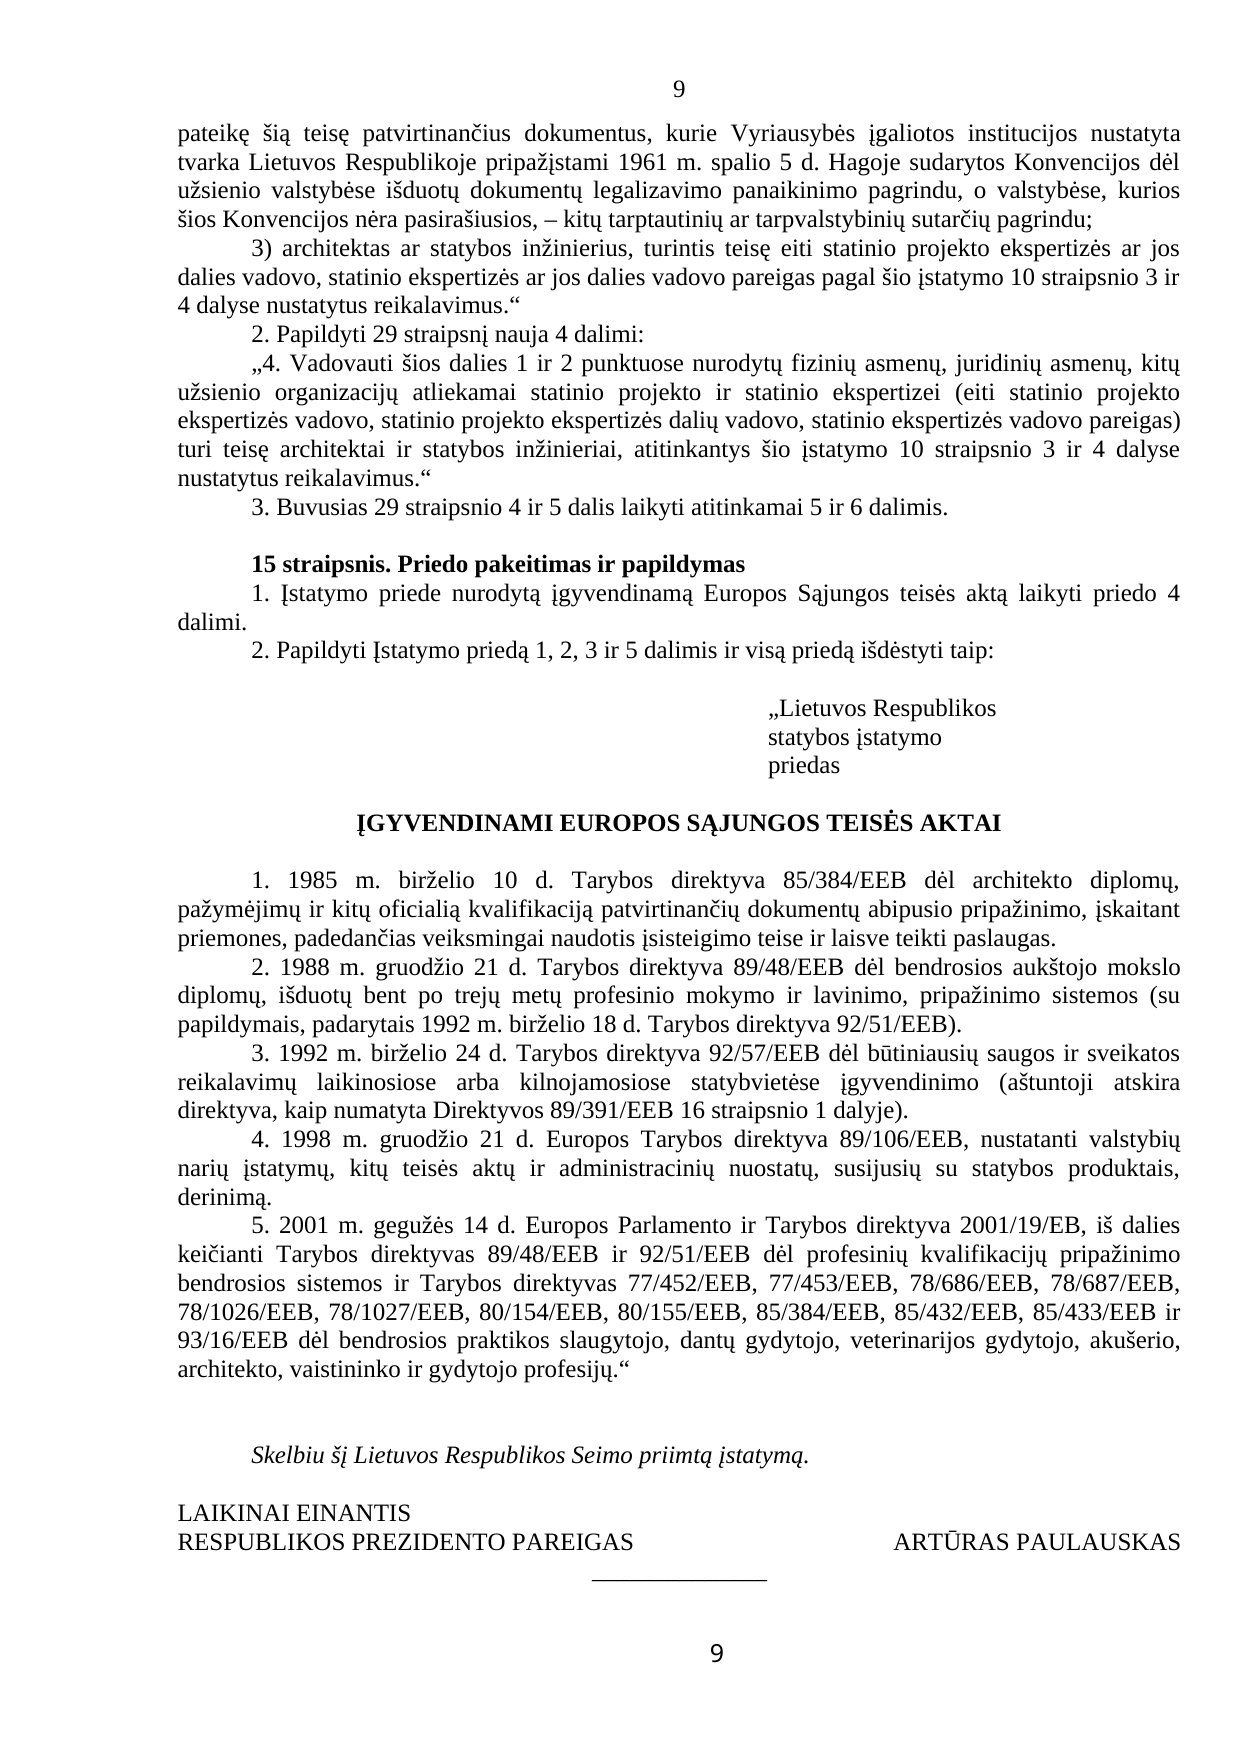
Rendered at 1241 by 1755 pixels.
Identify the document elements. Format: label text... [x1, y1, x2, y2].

text ĮGYVENDINAMI EUROPOS SĄJUNGOS TEISĖS AKTAI [177, 808, 1181, 837]
text ______________ [177, 1556, 1181, 1584]
text 2. 1988 m. gruodžio 21 d. Tarybos direktyva 89/48/EEB dėl bendrosios aukštojo mokslo diplomų, išduotų bent po trejų metų profesinio mokymo ir lavinimo, pripažinimo sistemos (su papildymais, padarytais 1992 m. birželio 18 d. Tarybos direktyva 92/51/EEB). [177, 952, 1181, 1038]
text 2. Papildyti 29 straipsnį nauja 4 dalimi: [177, 319, 1181, 348]
text 2. Papildyti Įstatymo priedą 1, 2, 3 ir 5 dalimis ir visą priedą išdėstyti taip: [177, 636, 1181, 664]
text priedas [177, 751, 1181, 779]
text 4. 1998 m. gruodžio 21 d. Europos Tarybos direktyva 89/106/EEB, nustatanti valstybių narių įstatymų, kitų teisės aktų ir administracinių nuostatų, susijusių su statybos produktais, derinimą. [177, 1124, 1181, 1211]
text „4. Vadovauti šios dalies 1 ir 2 punktuose nurodytų fizinių asmenų, juridinių asmenų, kitų užsienio organizacijų atliekamai statinio projekto ir statinio ekspertizei (eiti statinio projekto ekspertizės vadovo, statinio projekto ekspertizės dalių vadovo, statinio ekspertizės vadovo pareigas) turi teisę architektai ir statybos inžinieriai, atitinkantys šio įstatymo 10 straipsnio 3 ir 4 dalyse nustatytus reikalavimus.“ [177, 348, 1181, 492]
text 3) architektas ar statybos inžinierius, turintis teisę eiti statinio projekto ekspertizės ar jos dalies vadovo, statinio ekspertizės ar jos dalies vadovo pareigas pagal šio įstatymo 10 straipsnio 3 ir 4 dalyse nustatytus reikalavimus.“ [177, 233, 1181, 319]
text RESPUBLIKOS PREZIDENTO PAREIGAS ARTŪRAS PAULAUSKAS [177, 1527, 1181, 1556]
text 15 straipsnis. Priedo pakeitimas ir papildymas [177, 549, 1181, 578]
text 5. 2001 m. gegužės 14 d. Europos Parlamento ir Tarybos direktyva 2001/19/EB, iš dalies keičianti Tarybos direktyvas 89/48/EEB ir 92/51/EEB dėl profesinių kvalifikacijų pripažinimo bendrosios sistemos ir Tarybos direktyvas 77/452/EEB, 77/453/EEB, 78/686/EEB, 78/687/EEB, 78/1026/EEB, 78/1027/EEB, 80/154/EEB, 80/155/EEB, 85/384/EEB, 85/432/EEB, 85/433/EEB ir 93/16/EEB dėl bendrosios praktikos slaugytojo, dantų gydytojo, veterinarijos gydytojo, akušerio, architekto, vaistininko ir gydytojo profesijų.“ [177, 1211, 1181, 1383]
text „Lietuvos Respublikos [177, 693, 1181, 722]
text Skelbiu šį Lietuvos Respublikos Seimo priimtą įstatymą. [177, 1441, 1181, 1469]
text 1. Įstatymo priede nurodytą įgyvendinamą Europos Sąjungos teisės aktą laikyti priedo 4 dalimi. [177, 578, 1181, 636]
text pateikę šią teisę patvirtinančius dokumentus, kurie Vyriausybės įgaliotos institucijos nustatyta tvarka Lietuvos Respublikoje pripažįstami 1961 m. spalio 5 d. Hagoje sudarytos Konvencijos dėl užsienio valstybėse išduotų dokumentų legalizavimo panaikinimo pagrindu, o valstybėse, kurios šios Konvencijos nėra pasirašiusios, – kitų tarptautinių ar tarpvalstybinių sutarčių pagrindu; [177, 118, 1181, 233]
text 3. 1992 m. birželio 24 d. Tarybos direktyva 92/57/EEB dėl būtiniausių saugos ir sveikatos reikalavimų laikinosiose arba kilnojamosiose statybvietėse įgyvendinimo (aštuntoji atskira direktyva, kaip numatyta Direktyvos 89/391/EEB 16 straipsnio 1 dalyje). [177, 1038, 1181, 1124]
text 1. 1985 m. birželio 10 d. Tarybos direktyva 85/384/EEB dėl architekto diplomų, pažymėjimų ir kitų oficialią kvalifikaciją patvirtinančių dokumentų abipusio pripažinimo, įskaitant priemones, padedančias veiksmingai naudotis įsisteigimo teise ir laisve teikti paslaugas. [177, 866, 1181, 952]
text LAIKINAI EINANTIS [177, 1498, 1181, 1527]
text statybos įstatymo [177, 722, 1181, 751]
text 3. Buvusias 29 straipsnio 4 ir 5 dalis laikyti atitinkamai 5 ir 6 dalimis. [177, 492, 1181, 521]
